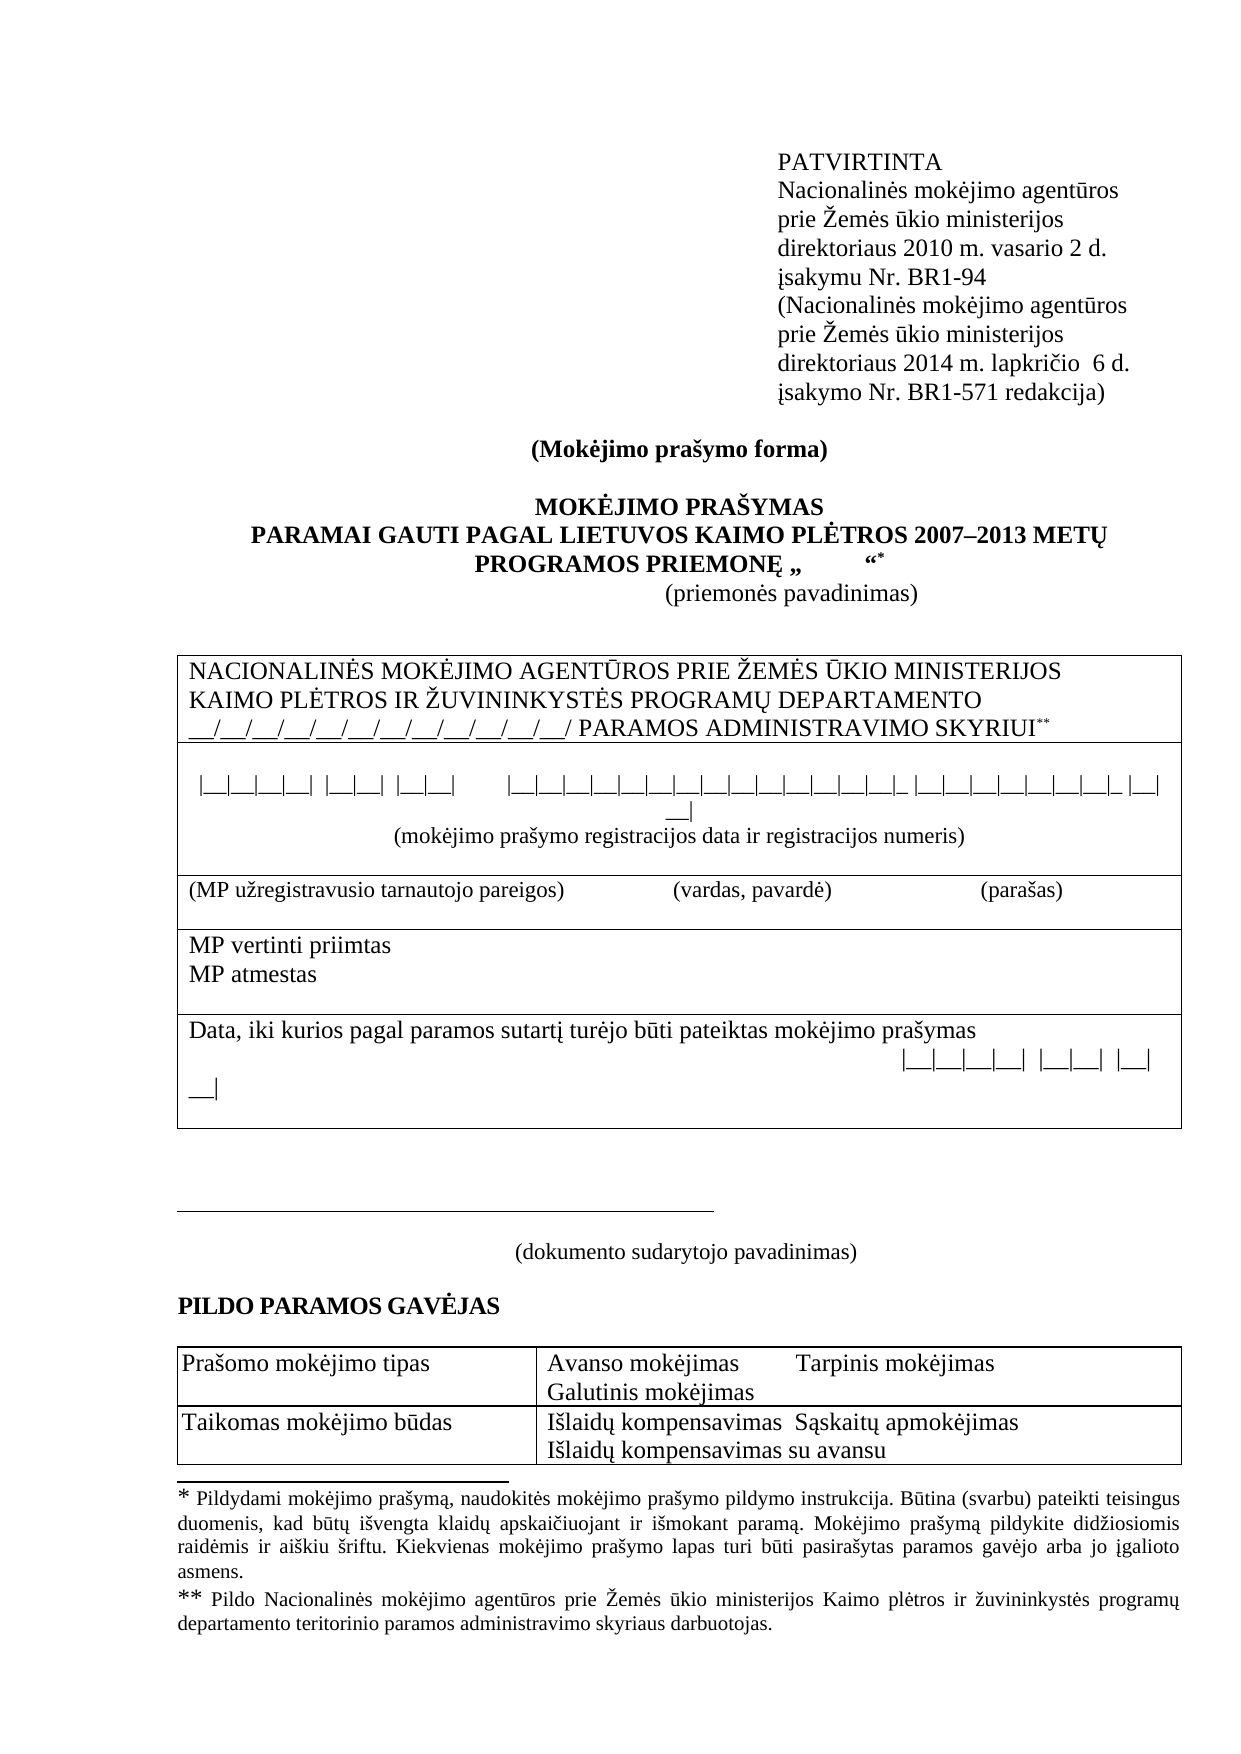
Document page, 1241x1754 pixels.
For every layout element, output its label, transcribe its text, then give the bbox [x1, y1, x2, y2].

text Mokėjimo prašymas [177, 492, 1181, 521]
text PATVIRTINTA [702, 147, 1181, 176]
text PARAMAI GAUTI pagal LIETUVOS Kaimo plėtros 2007–2013 metų PROGRAMOS priemonę „ “ [177, 521, 1181, 578]
table_header [177, 1181, 714, 1211]
table_cell Data, iki kurios pagal paramos sutartį turėjo būti pateiktas mokėjimo prašymas |__|__|__|__| |__|__| |__|__| [178, 1015, 1181, 1127]
table_cell (MP užregistravusio tarnautojo pareigos) (vardas, pavardė) (parašas) [178, 876, 1181, 929]
table_header Prašomo mokėjimo tipas [178, 1348, 536, 1405]
table_cell MP vertinti priimtas MP atmestas [178, 930, 1181, 1014]
text (dokumento sudarytojo pavadinimas) [191, 1238, 1181, 1265]
text (Nacionalinės mokėjimo agentūros [777, 291, 1181, 319]
text direktoriaus 2014 m. lapkričio 6 d. [702, 348, 1181, 377]
table_header Nacionalinės mokėjimo agentŪros prie žemės ūkio ministerijos KAIMO PLĖTROS IR ŽUVININKYSTĖS PROGRAMŲ departamento __/__/__/__/__/__/__/__/__/__/__/__/ paramos administravimo skyriui [178, 656, 1181, 742]
text (Mokėjimo prašymo forma) [177, 434, 1181, 463]
text įsakymu Nr. BR1-94 [702, 262, 1181, 291]
text prie Žemės ūkio ministerijos [702, 204, 1181, 233]
text Pildydami mokėjimo prašymą, naudokitės mokėjimo prašymo pildymo instrukcija. Būtina (svarbu) pateikti teisingus duomenis, kad būtų išvengta klaidų apskaičiuojant ir išmokant paramą. Mokėjimo prašymą pildykite didžiosiomis raidėmis ir aiškiu šriftu. Kiekvienas mokėjimo prašymo lapas turi būti pasirašytas paramos gavėjo arba jo įgalioto asmens. [177, 1482, 1181, 1583]
text direktoriaus 2010 m. vasario 2 d. [702, 233, 1181, 262]
text (priemonės pavadinimas) [177, 578, 1181, 607]
text Nacionalinės mokėjimo agentūros [777, 176, 1181, 204]
text įsakymo Nr. BR1-571 redakcija) [702, 377, 1181, 406]
text prie Žemės ūkio ministerijos [702, 319, 1181, 348]
table_cell |__|__|__|__| |__|__| |__|__| |__|__|__|__|__|__|__|__|__|__|__|__|__|__|_ |__|__|__|__|__|__|__|_ |__|__| (mokėjimo prašymo registracijos data ir registracijos numeris) [178, 743, 1181, 875]
text PILDO PARAMOS GAVĖJAS [178, 1291, 1181, 1320]
table_cell Taikomas mokėjimo būdas [178, 1407, 536, 1464]
